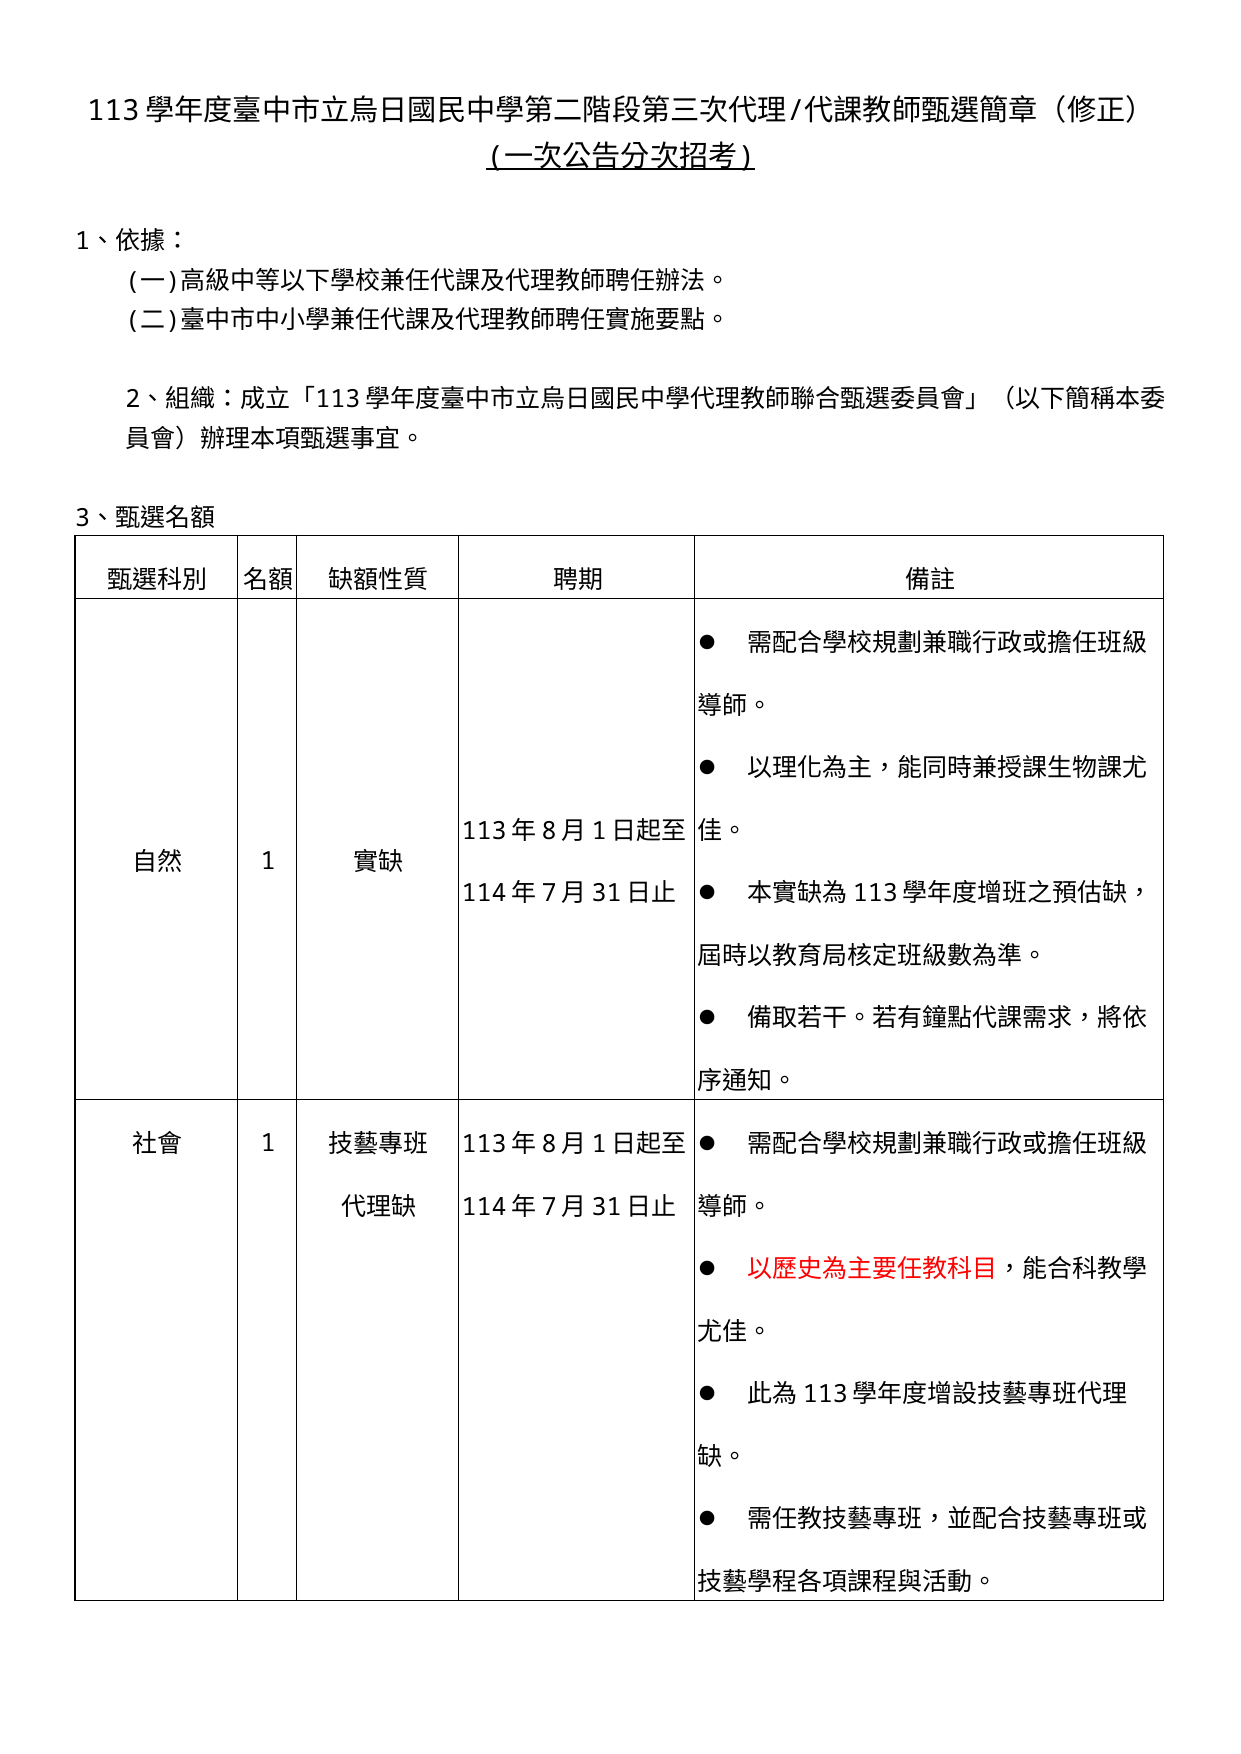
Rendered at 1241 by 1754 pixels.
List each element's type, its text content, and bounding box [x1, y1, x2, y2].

text (一次公告分次招考) [73, 141, 1168, 172]
list 依據： [75, 218, 1168, 257]
table_cell 實缺 [297, 599, 458, 1099]
table_cell 自然 [76, 599, 237, 1099]
table_header 聘期 [459, 536, 694, 598]
table_header 備註 [695, 536, 1163, 598]
table_header 缺額性質 [297, 536, 458, 598]
table_cell 113年8月1日起至114年7月31日止 [459, 599, 694, 1099]
table_cell 社會 [76, 1100, 237, 1600]
text (二)臺中市中小學兼任代課及代理教師聘任實施要點。 [125, 297, 1168, 337]
list 甄選名額 [75, 495, 1168, 534]
table_cell 1 [238, 1100, 296, 1600]
text (一)高級中等以下學校兼任代課及代理教師聘任辦法。 [125, 257, 1168, 297]
table_cell 需配合學校規劃兼職行政或擔任班級導師。 以理化為主，能同時兼授課生物課尤佳。 本實缺為113學年度增班之預估缺，屆時以教育局核定班級數為準。 備取若干。若有鐘點代課需求，將依序通知。 [695, 599, 1163, 1099]
list 組織：成立「113學年度臺中市立烏日國民中學代理教師聯合甄選委員會」（以下簡稱本委員會）辦理本項甄選事宜。 [125, 376, 1168, 455]
table_cell 113年8月1日起至114年7月31日止 [459, 1100, 694, 1600]
table_cell 技藝專班 代理缺 [297, 1100, 458, 1600]
table_header 名額 [238, 536, 296, 598]
text 113學年度臺中市立烏日國民中學第二階段第三次代理/代課教師甄選簡章（修正） [73, 96, 1168, 127]
table_cell 1 [238, 599, 296, 1099]
table_header 甄選科別 [76, 536, 237, 598]
table_cell 需配合學校規劃兼職行政或擔任班級導師。 以歷史為主要任教科目，能合科教學尤佳。 此為113學年度增設技藝專班代理缺。 需任教技藝專班，並配合技藝專班或技藝學程各項課程與活動。 辦理閱讀推動課程與活動。 備取若干。若有鐘點代課需求，將依序通知。 [695, 1100, 1163, 1600]
